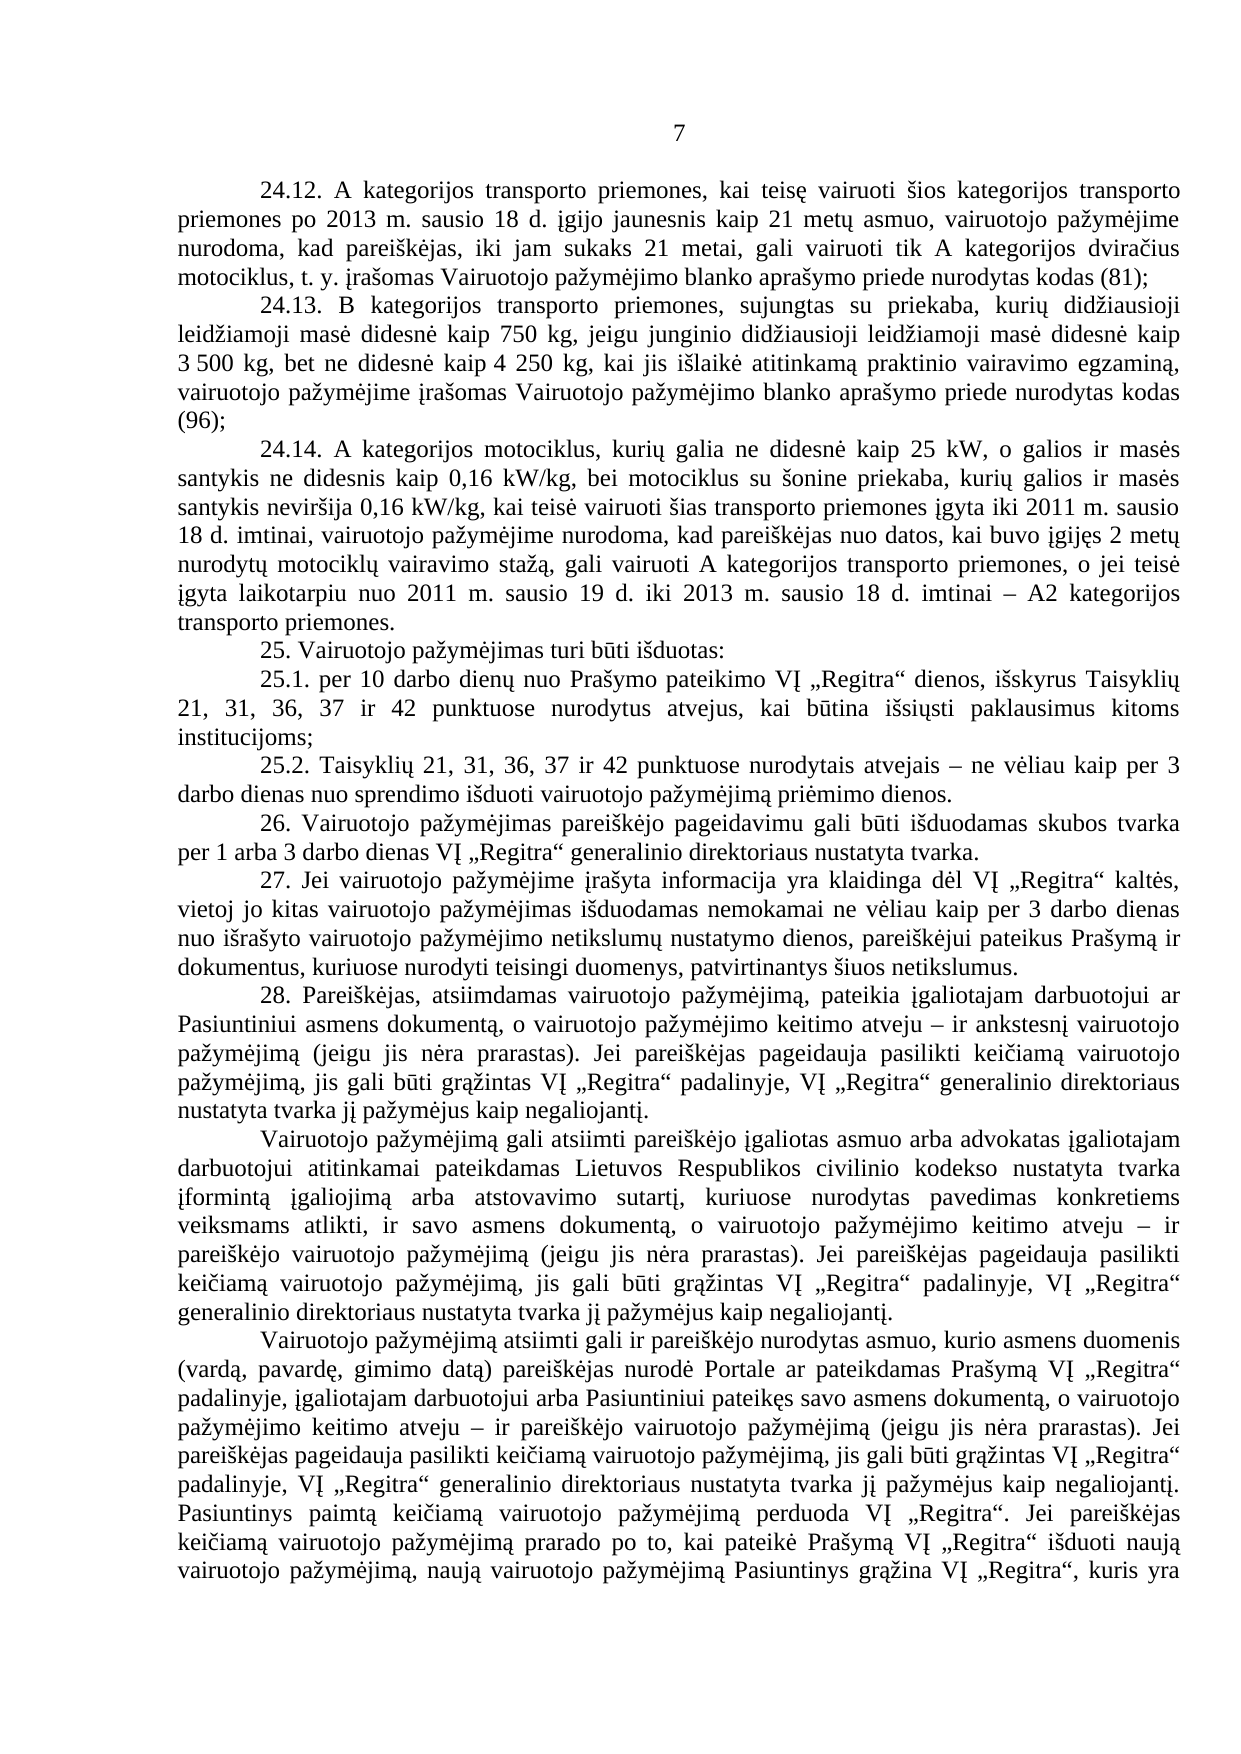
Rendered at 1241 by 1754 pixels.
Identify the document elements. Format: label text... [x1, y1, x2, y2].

text 26. Vairuotojo pažymėjimas pareiškėjo pageidavimu gali būti išduodamas skubos tvarka per 1 arba 3 darbo dienas VĮ „Regitra“ generalinio direktoriaus nustatyta tvarka. [177, 808, 1181, 866]
text 27. Jei vairuotojo pažymėjime įrašyta informacija yra klaidinga dėl VĮ „Regitra“ kaltės, vietoj jo kitas vairuotojo pažymėjimas išduodamas nemokamai ne vėliau kaip per 3 darbo dienas nuo išrašyto vairuotojo pažymėjimo netikslumų nustatymo dienos, pareiškėjui pateikus Prašymą ir dokumentus, kuriuose nurodyti teisingi duomenys, patvirtinantys šiuos netikslumus. [177, 866, 1181, 981]
text Vairuotojo pažymėjimą atsiimti gali ir pareiškėjo nurodytas asmuo, kurio asmens duomenis (vardą, pavardę, gimimo datą) pareiškėjas nurodė Portale ar pateikdamas Prašymą VĮ „Regitra“ padalinyje, įgaliotajam darbuotojui arba Pasiuntiniui pateikęs savo asmens dokumentą, o vairuotojo pažymėjimo keitimo atveju – ir pareiškėjo vairuotojo pažymėjimą (jeigu jis nėra prarastas). Jei pareiškėjas pageidauja pasilikti keičiamą vairuotojo pažymėjimą, jis gali būti grąžintas VĮ „Regitra“ padalinyje, VĮ „Regitra“ generalinio direktoriaus nustatyta tvarka jį pažymėjus kaip negaliojantį. Pasiuntinys paimtą keičiamą vairuotojo pažymėjimą perduoda VĮ „Regitra“. Jei pareiškėjas keičiamą vairuotojo pažymėjimą prarado po to, kai pateikė Prašymą VĮ „Regitra“ išduoti naują vairuotojo pažymėjimą, naują vairuotojo pažymėjimą Pasiuntinys grąžina VĮ „Regitra“, kuris yra [177, 1326, 1181, 1584]
text 24.12. A kategorijos transporto priemones, kai teisę vairuoti šios kategorijos transporto priemones po 2013 m. sausio 18 d. įgijo jaunesnis kaip 21 metų asmuo, vairuotojo pažymėjime nurodoma, kad pareiškėjas, iki jam sukaks 21 metai, gali vairuoti tik A kategorijos dviračius motociklus, t. y. įrašomas Vairuotojo pažymėjimo blanko aprašymo priede nurodytas kodas (81); [177, 176, 1181, 291]
text 25.2. Taisyklių 21, 31, 36, 37 ir 42 punktuose nurodytais atvejais – ne vėliau kaip per 3 darbo dienas nuo sprendimo išduoti vairuotojo pažymėjimą priėmimo dienos. [177, 751, 1181, 808]
text 25.1. per 10 darbo dienų nuo Prašymo pateikimo VĮ „Regitra“ dienos, išskyrus Taisyklių 21, 31, 36, 37 ir 42 punktuose nurodytus atvejus, kai būtina išsiųsti paklausimus kitoms institucijoms; [177, 664, 1181, 751]
text 24.14. A kategorijos motociklus, kurių galia ne didesnė kaip 25 kW, o galios ir masės santykis ne didesnis kaip 0,16 kW/kg, bei motociklus su šonine priekaba, kurių galios ir masės santykis neviršija 0,16 kW/kg, kai teisė vairuoti šias transporto priemones įgyta iki 2011 m. sausio 18 d. imtinai, vairuotojo pažymėjime nurodoma, kad pareiškėjas nuo datos, kai buvo įgijęs 2 metų nurodytų motociklų vairavimo stažą, gali vairuoti A kategorijos transporto priemones, o jei teisė įgyta laikotarpiu nuo 2011 m. sausio 19 d. iki 2013 m. sausio 18 d. imtinai – A2 kategorijos transporto priemones. [177, 434, 1181, 636]
text 28. Pareiškėjas, atsiimdamas vairuotojo pažymėjimą, pateikia įgaliotajam darbuotojui ar Pasiuntiniui asmens dokumentą, o vairuotojo pažymėjimo keitimo atveju – ir ankstesnį vairuotojo pažymėjimą (jeigu jis nėra prarastas). Jei pareiškėjas pageidauja pasilikti keičiamą vairuotojo pažymėjimą, jis gali būti grąžintas VĮ „Regitra“ padalinyje, VĮ „Regitra“ generalinio direktoriaus nustatyta tvarka jį pažymėjus kaip negaliojantį. [177, 981, 1181, 1124]
text Vairuotojo pažymėjimą gali atsiimti pareiškėjo įgaliotas asmuo arba advokatas įgaliotajam darbuotojui atitinkamai pateikdamas Lietuvos Respublikos civilinio kodekso nustatyta tvarka įformintą įgaliojimą arba atstovavimo sutartį, kuriuose nurodytas pavedimas konkretiems veiksmams atlikti, ir savo asmens dokumentą, o vairuotojo pažymėjimo keitimo atveju – ir pareiškėjo vairuotojo pažymėjimą (jeigu jis nėra prarastas). Jei pareiškėjas pageidauja pasilikti keičiamą vairuotojo pažymėjimą, jis gali būti grąžintas VĮ „Regitra“ padalinyje, VĮ „Regitra“ generalinio direktoriaus nustatyta tvarka jį pažymėjus kaip negaliojantį. [177, 1124, 1181, 1326]
text 25. Vairuotojo pažymėjimas turi būti išduotas: [177, 636, 1181, 664]
text 24.13. B kategorijos transporto priemones, sujungtas su priekaba, kurių didžiausioji leidžiamoji masė didesnė kaip 750 kg, jeigu junginio didžiausioji leidžiamoji masė didesnė kaip 3 500 kg, bet ne didesnė kaip 4 250 kg, kai jis išlaikė atitinkamą praktinio vairavimo egzaminą, vairuotojo pažymėjime įrašomas Vairuotojo pažymėjimo blanko aprašymo priede nurodytas kodas (96); [177, 291, 1181, 434]
